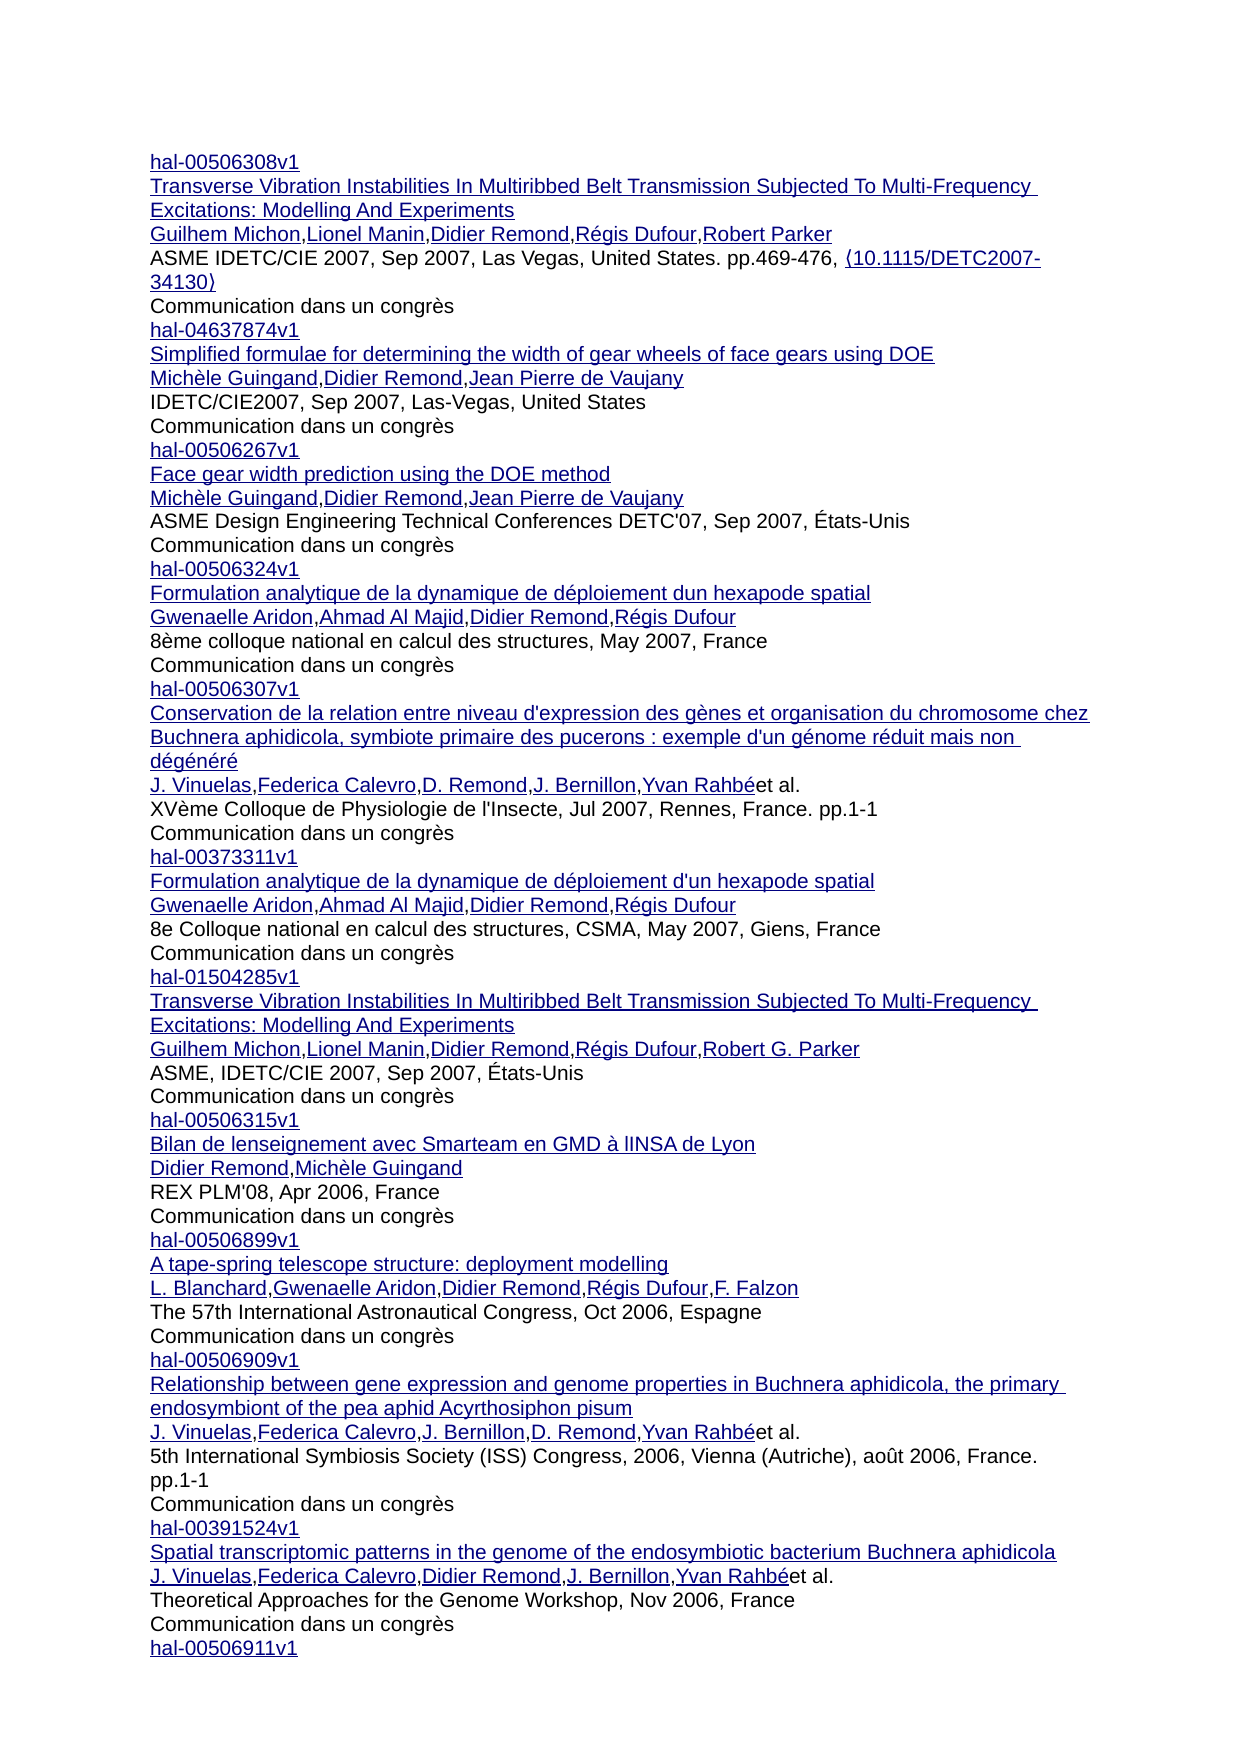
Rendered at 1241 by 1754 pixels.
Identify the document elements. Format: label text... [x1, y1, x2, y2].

table_cell Transverse Vibration Instabilities In Multiribbed Belt Transmission Subjected To Multi-Frequency Excitations: Modelling And Experiments Guilhem Michon,Lionel Manin,Didier Remond,Régis Dufour,Robert Parker ASME IDETC/CIE 2007, Sep 2007, Las Vegas, United States. pp.469-476, ⟨10.1115/DETC2007-34130⟩ Communication dans un congrès hal-04637874v1 [150, 174, 1090, 342]
table_cell Bilan de lenseignement avec Smarteam en GMD à lINSA de Lyon Didier Remond,Michèle Guingand REX PLM'08, Apr 2006, France Communication dans un congrès hal-00506899v1 [150, 1132, 1090, 1252]
table_cell Relationship between gene expression and genome properties in Buchnera aphidicola, the primary endosymbiont of the pea aphid Acyrthosiphon pisum J. Vinuelas,Federica Calevro,J. Bernillon,D. Remond,Yvan Rahbéet al. 5th International Symbiosis Society (ISS) Congress, 2006, Vienna (Autriche), août 2006, France. pp.1-1 Communication dans un congrès hal-00391524v1 [150, 1372, 1090, 1539]
table_cell Formulation analytique de la dynamique de déploiement d'un hexapode spatial Gwenaelle Aridon,Ahmad Al Majid,Didier Remond,Régis Dufour 8e Colloque national en calcul des structures, CSMA, May 2007, Giens, France Communication dans un congrès hal-01504285v1 [150, 869, 1090, 988]
table_cell A tape-spring telescope structure: deployment modelling L. Blanchard,Gwenaelle Aridon,Didier Remond,Régis Dufour,F. Falzon The 57th International Astronautical Congress, Oct 2006, Espagne Communication dans un congrès hal-00506909v1 [150, 1252, 1090, 1372]
table_cell Face gear width prediction using the DOE method Michèle Guingand,Didier Remond,Jean Pierre de Vaujany ASME Design Engineering Technical Conferences DETC'07, Sep 2007, États-Unis Communication dans un congrès hal-00506324v1 [150, 461, 1090, 581]
table_cell Formulation analytique de la dynamique de déploiement dun hexapode spatial Gwenaelle Aridon,Ahmad Al Majid,Didier Remond,Régis Dufour 8ème colloque national en calcul des structures, May 2007, France Communication dans un congrès hal-00506307v1 [150, 581, 1090, 701]
table_cell Simplified formulae for determining the width of gear wheels of face gears using DOE Michèle Guingand,Didier Remond,Jean Pierre de Vaujany IDETC/CIE2007, Sep 2007, Las-Vegas, United States Communication dans un congrès hal-00506267v1 [150, 342, 1090, 461]
table_cell Buchnera aphidicola, symbiote primaire des pucerons : exemple d'un génome réduit mais non dégénéré J. Vinuelas,Federica Calevro,D. Remond,J. Bernillon,Yvan Rahbéet al. XVème Colloque de Physiologie de l'Insecte, Jul 2007, Rennes, France. pp.1-1 Communication dans un congrès hal-00373311v1 [150, 723, 1090, 869]
table_cell Spatial transcriptomic patterns in the genome of the endosymbiotic bacterium Buchnera aphidicola J. Vinuelas,Federica Calevro,Didier Remond,J. Bernillon,Yvan Rahbéet al. Theoretical Approaches for the Genome Workshop, Nov 2006, France Communication dans un congrès hal-00506911v1 [150, 1540, 1090, 1659]
table_cell Conservation de la relation entre niveau d'expression des gènes et organisation du chromosome chez [150, 701, 1090, 722]
table_cell hal-00506308v1 [150, 150, 1090, 174]
table_cell Transverse Vibration Instabilities In Multiribbed Belt Transmission Subjected To Multi-Frequency Excitations: Modelling And Experiments Guilhem Michon,Lionel Manin,Didier Remond,Régis Dufour,Robert G. Parker ASME, IDETC/CIE 2007, Sep 2007, États-Unis Communication dans un congrès hal-00506315v1 [150, 989, 1090, 1132]
